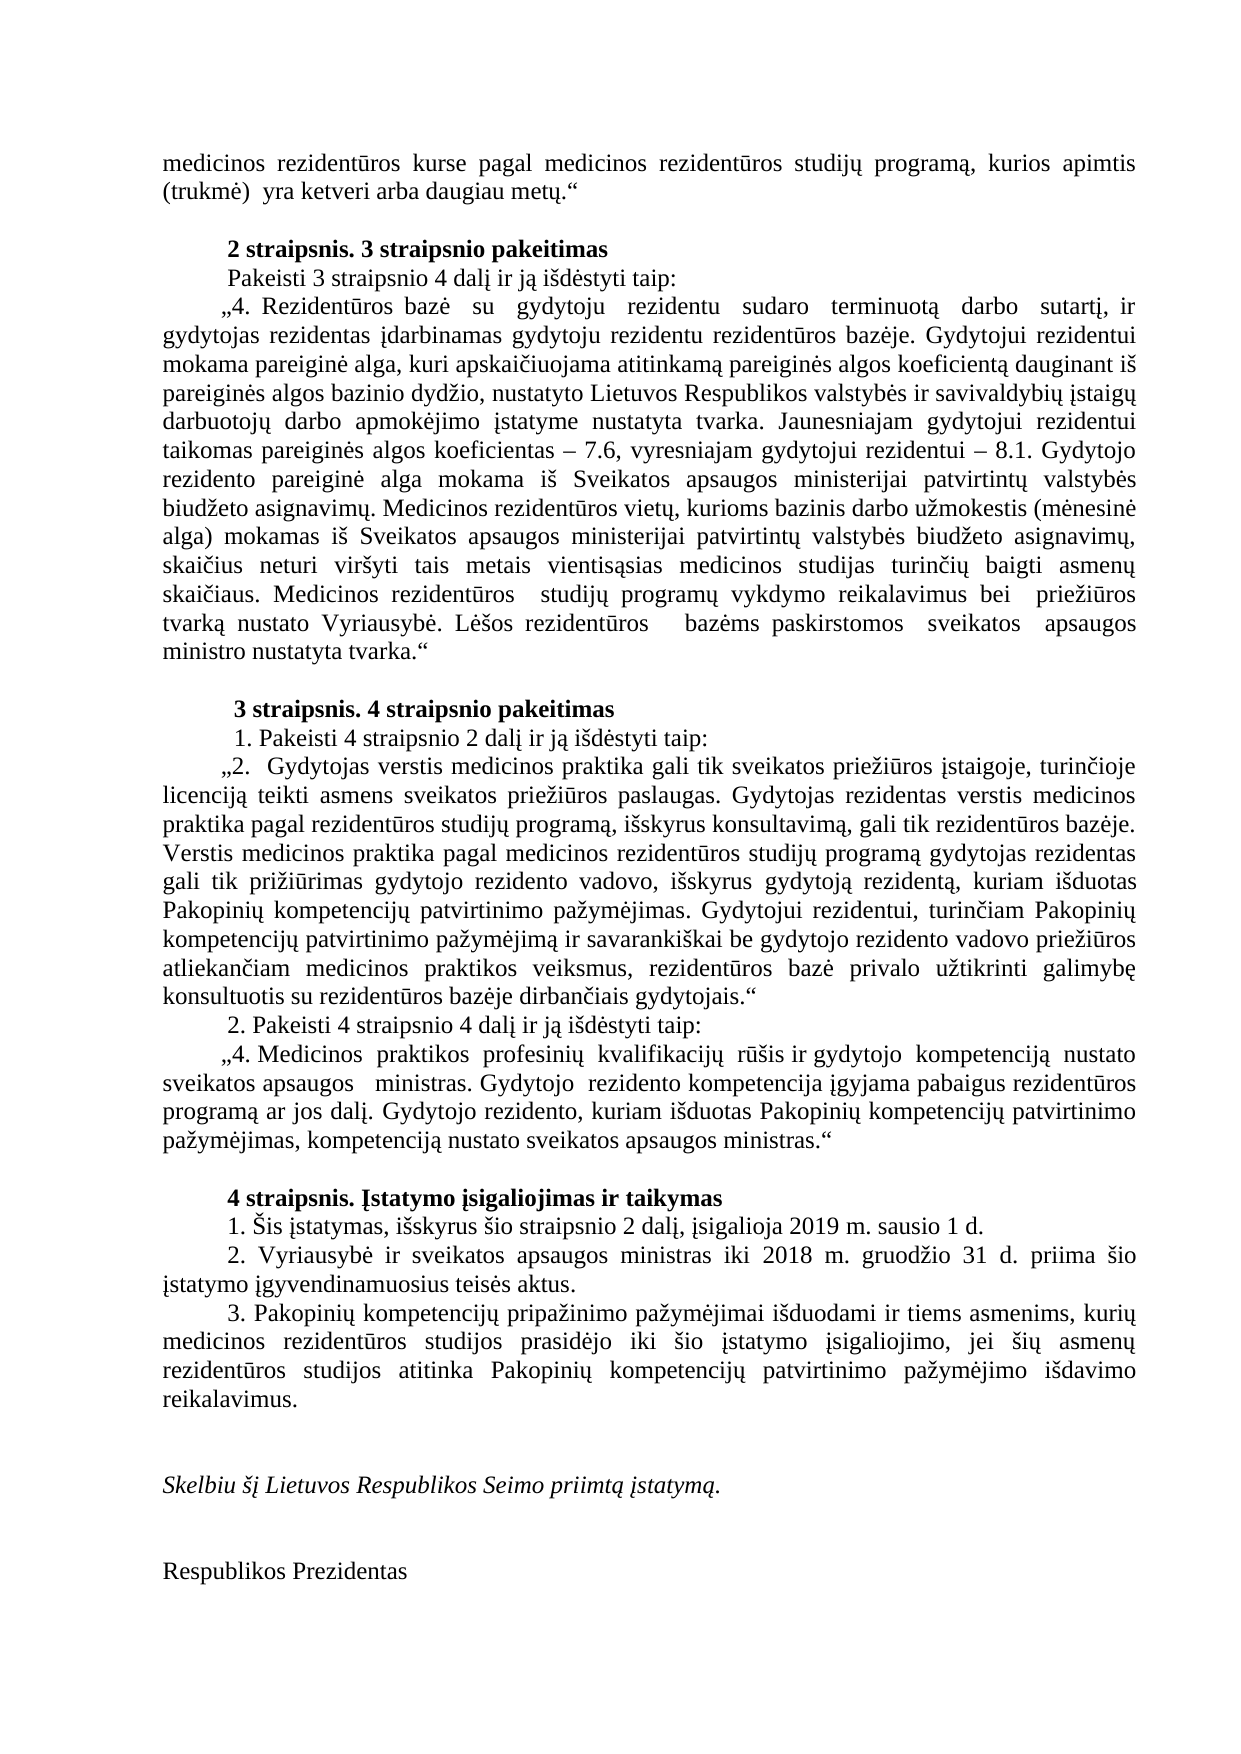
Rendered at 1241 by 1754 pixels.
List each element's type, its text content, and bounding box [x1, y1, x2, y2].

text 2 straipsnis. 3 straipsnio pakeitimas [162, 234, 1137, 263]
text 1. Šis įstatymas, išskyrus šio straipsnio 2 dalį, įsigalioja 2019 m. sausio 1 d. [162, 1211, 1137, 1240]
text 2. Pakeisti 4 straipsnio 4 dalį ir ją išdėstyti taip: [162, 1010, 1137, 1039]
text „2. Gydytojas verstis medicinos praktika gali tik sveikatos priežiūros įstaigoje, turinčioje licenciją teikti asmens sveikatos priežiūros paslaugas. Gydytojas rezidentas verstis medicinos praktika pagal rezidentūros studijų programą, išskyrus konsultavimą, gali tik rezidentūros bazėje. Verstis medicinos praktika pagal medicinos rezidentūros studijų programą gydytojas rezidentas gali tik prižiūrimas gydytojo rezidento vadovo, išskyrus gydytoją rezidentą, kuriam išduotas Pakopinių kompetencijų patvirtinimo pažymėjimas. Gydytojui rezidentui, turinčiam Pakopinių kompetencijų patvirtinimo pažymėjimą ir savarankiškai be gydytojo rezidento vadovo priežiūros atliekančiam medicinos praktikos veiksmus, rezidentūros bazė privalo užtikrinti galimybę konsultuotis su rezidentūros bazėje dirbančiais gydytojais.“ [162, 751, 1137, 1010]
text Respublikos Prezidentas [162, 1556, 1137, 1585]
text medicinos rezidentūros kurse pagal medicinos rezidentūros studijų programą, kurios apimtis (trukmė) yra ketveri arba daugiau metų.“ [162, 148, 1137, 205]
text „4. Rezidentūros bazė su gydytoju rezidentu sudaro terminuotą darbo sutartį, ir gydytojas rezidentas įdarbinamas gydytoju rezidentu rezidentūros bazėje. Gydytojui rezidentui mokama pareiginė alga, kuri apskaičiuojama atitinkamą pareiginės algos koeficientą dauginant iš pareiginės algos bazinio dydžio, nustatyto Lietuvos Respublikos valstybės ir savivaldybių įstaigų darbuotojų darbo apmokėjimo įstatyme nustatyta tvarka. Jaunesniajam gydytojui rezidentui taikomas pareiginės algos koeficientas – 7.6, vyresniajam gydytojui rezidentui – 8.1. Gydytojo rezidento pareiginė alga mokama iš Sveikatos apsaugos ministerijai patvirtintų valstybės biudžeto asignavimų. Medicinos rezidentūros vietų, kurioms bazinis darbo užmokestis (mėnesinė alga) mokamas iš Sveikatos apsaugos ministerijai patvirtintų valstybės biudžeto asignavimų, skaičius neturi viršyti tais metais vientisąsias medicinos studijas turinčių baigti asmenų skaičiaus. Medicinos rezidentūros studijų programų vykdymo reikalavimus bei priežiūros tvarką nustato Vyriausybė. Lėšos rezidentūros bazėms paskirstomos sveikatos apsaugos ministro nustatyta tvarka.“ [162, 291, 1137, 665]
text „4. Medicinos praktikos profesinių kvalifikacijų rūšis ir gydytojo kompetenciją nustato sveikatos apsaugos ministras. Gydytojo rezidento kompetencija įgyjama pabaigus rezidentūros programą ar jos dalį. Gydytojo rezidento, kuriam išduotas Pakopinių kompetencijų patvirtinimo pažymėjimas, kompetenciją nustato sveikatos apsaugos ministras.“ [162, 1039, 1137, 1154]
text 3 straipsnis. 4 straipsnio pakeitimas [162, 694, 1137, 723]
text 4 straipsnis. Įstatymo įsigaliojimas ir taikymas [162, 1183, 1137, 1211]
text 3. Pakopinių kompetencijų pripažinimo pažymėjimai išduodami ir tiems asmenims, kurių medicinos rezidentūros studijos prasidėjo iki šio įstatymo įsigaliojimo, jei šių asmenų rezidentūros studijos atitinka Pakopinių kompetencijų patvirtinimo pažymėjimo išdavimo reikalavimus. [162, 1298, 1137, 1413]
text 1. Pakeisti 4 straipsnio 2 dalį ir ją išdėstyti taip: [162, 723, 1137, 751]
text 2. Vyriausybė ir sveikatos apsaugos ministras iki 2018 m. gruodžio 31 d. priima šio įstatymo įgyvendinamuosius teisės aktus. [162, 1240, 1137, 1298]
text Pakeisti 3 straipsnio 4 dalį ir ją išdėstyti taip: [162, 263, 1137, 291]
text Skelbiu šį Lietuvos Respublikos Seimo priimtą įstatymą. [162, 1470, 1137, 1499]
